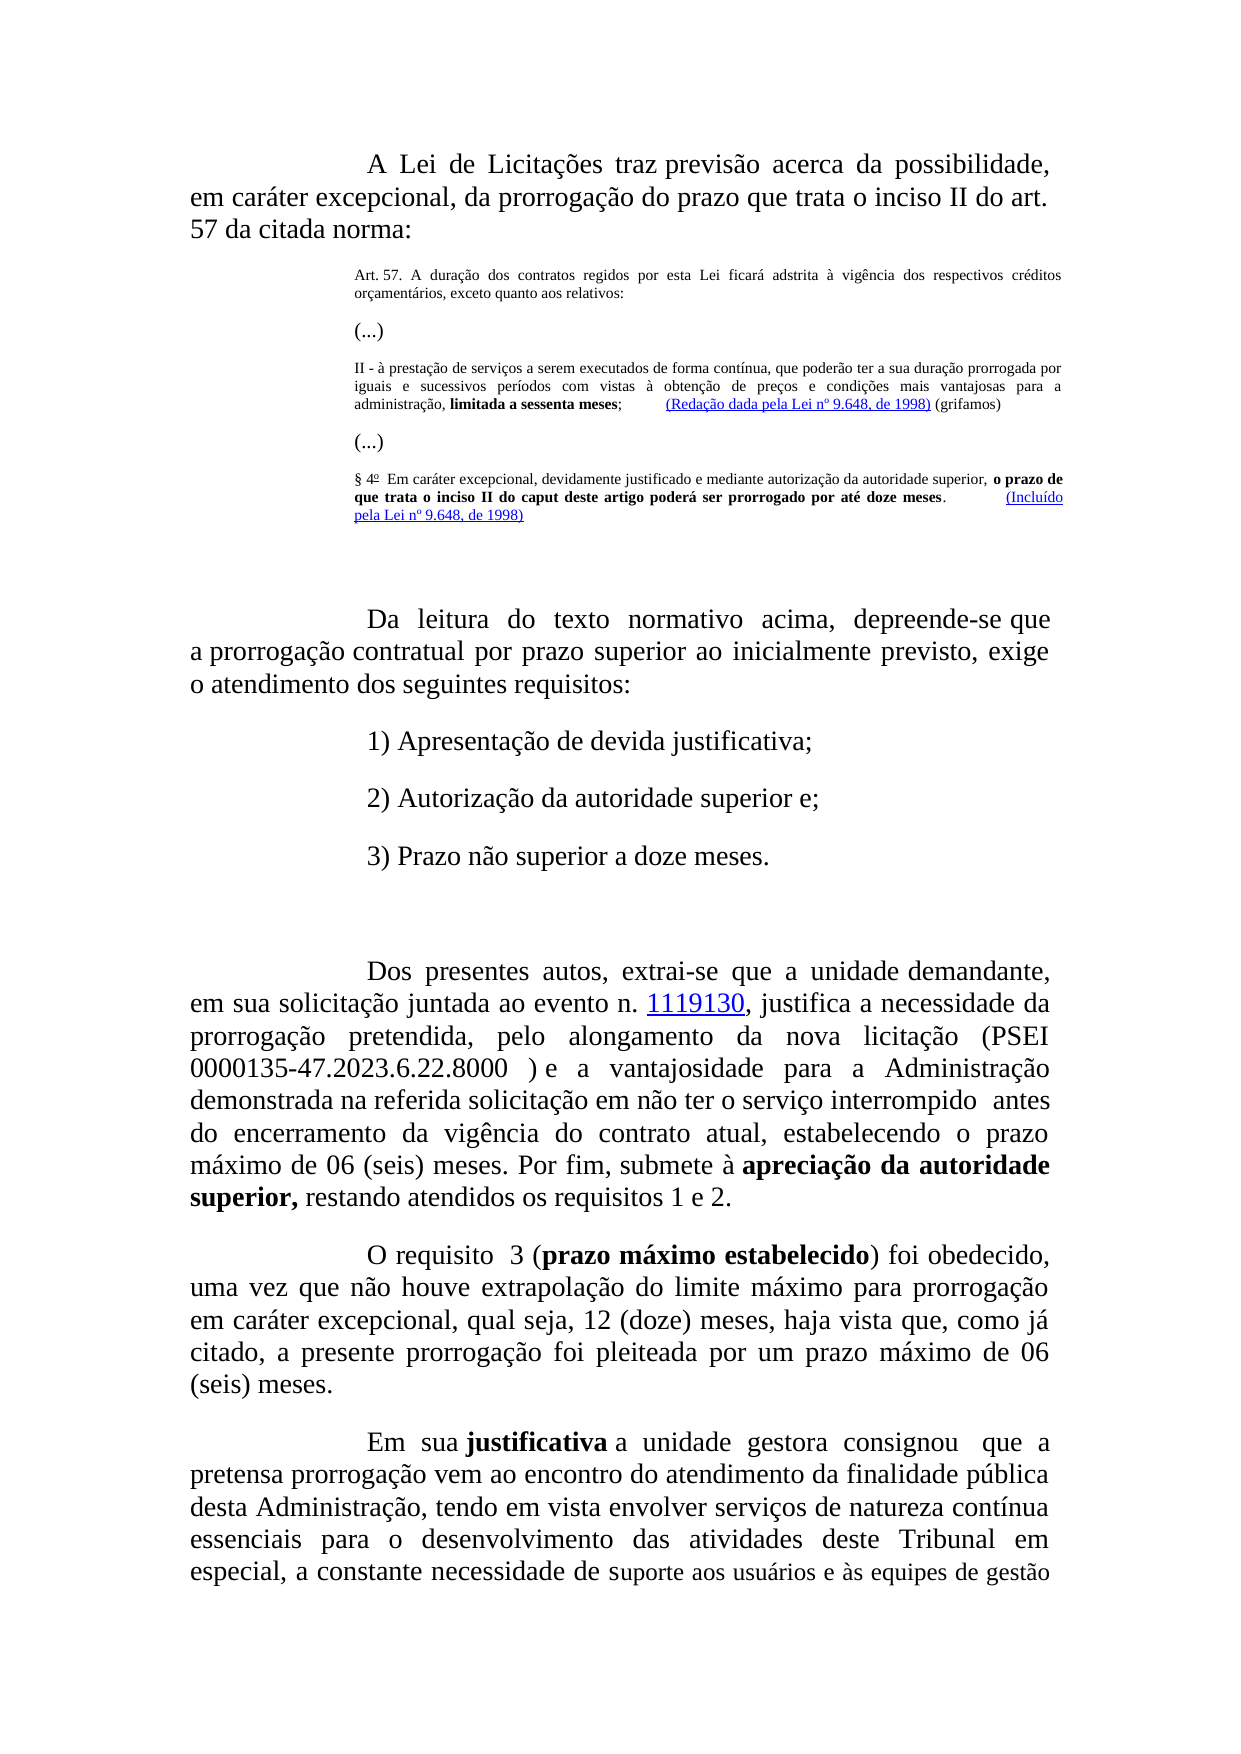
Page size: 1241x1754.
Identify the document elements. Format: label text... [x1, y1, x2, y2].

text 1) Apresentação de devida justificativa; [190, 724, 1051, 757]
text Da leitura do texto normativo acima, depreende-se que a prorrogação contratual por prazo superior ao inicialmente previsto, exige o atendimento dos seguintes requisitos: [190, 602, 1051, 699]
text 2) Autorização da autoridade superior e; [190, 782, 1051, 814]
text Em sua justificativa a unidade gestora consignou que a pretensa prorrogação vem ao encontro do atendimento da finalidade pública desta Administração, tendo em vista envolver serviços de natureza contínua essenciais para o desenvolvimento das atividades deste Tribunal em especial, a constante necessidade de suporte aos usuários e às equipes de gestão [190, 1425, 1051, 1587]
text (...) [354, 318, 1063, 342]
text (...) [354, 429, 1063, 453]
text A Lei de Licitações traz previsão acerca da possibilidade, em caráter excepcional, da prorrogação do prazo que trata o inciso II do art. 57 da citada norma: [190, 148, 1051, 245]
text II - à prestação de serviços a serem executados de forma contínua, que poderão ter a sua duração prorrogada por iguais e sucessivos períodos com vistas à obtenção de preços e condições mais vantajosas para a administração, limitada a sessenta meses; (Redação dada pela Lei nº 9.648, de 1998) (grifamos) [354, 359, 1063, 413]
text § 4o Em caráter excepcional, devidamente justificado e mediante autorização da autoridade superior, o prazo de que trata o inciso II do caput deste artigo poderá ser prorrogado por até doze meses. (Incluído pela Lei nº 9.648, de 1998) [354, 470, 1063, 524]
text 3) Prazo não superior a doze meses. [190, 839, 1051, 871]
text Art. 57. A duração dos contratos regidos por esta Lei ficará adstrita à vigência dos respectivos créditos orçamentários, exceto quanto aos relativos: [354, 266, 1063, 301]
text O requisito 3 (prazo máximo estabelecido) foi obedecido, uma vez que não houve extrapolação do limite máximo para prorrogação em caráter excepcional, qual seja, 12 (doze) meses, haja vista que, como já citado, a presente prorrogação foi pleiteada por um prazo máximo de 06 (seis) meses. [190, 1238, 1051, 1400]
text Dos presentes autos, extrai-se que a unidade demandante, em sua solicitação juntada ao evento n. 1119130, justifica a necessidade da prorrogação pretendida, pelo alongamento da nova licitação (PSEI 0000135-47.2023.6.22.8000 ) e a vantajosidade para a Administração demonstrada na referida solicitação em não ter o serviço interrompido antes do encerramento da vigência do contrato atual, estabelecendo o prazo máximo de 06 (seis) meses. Por fim, submete à apreciação da autoridade superior, restando atendidos os requisitos 1 e 2. [190, 954, 1051, 1213]
